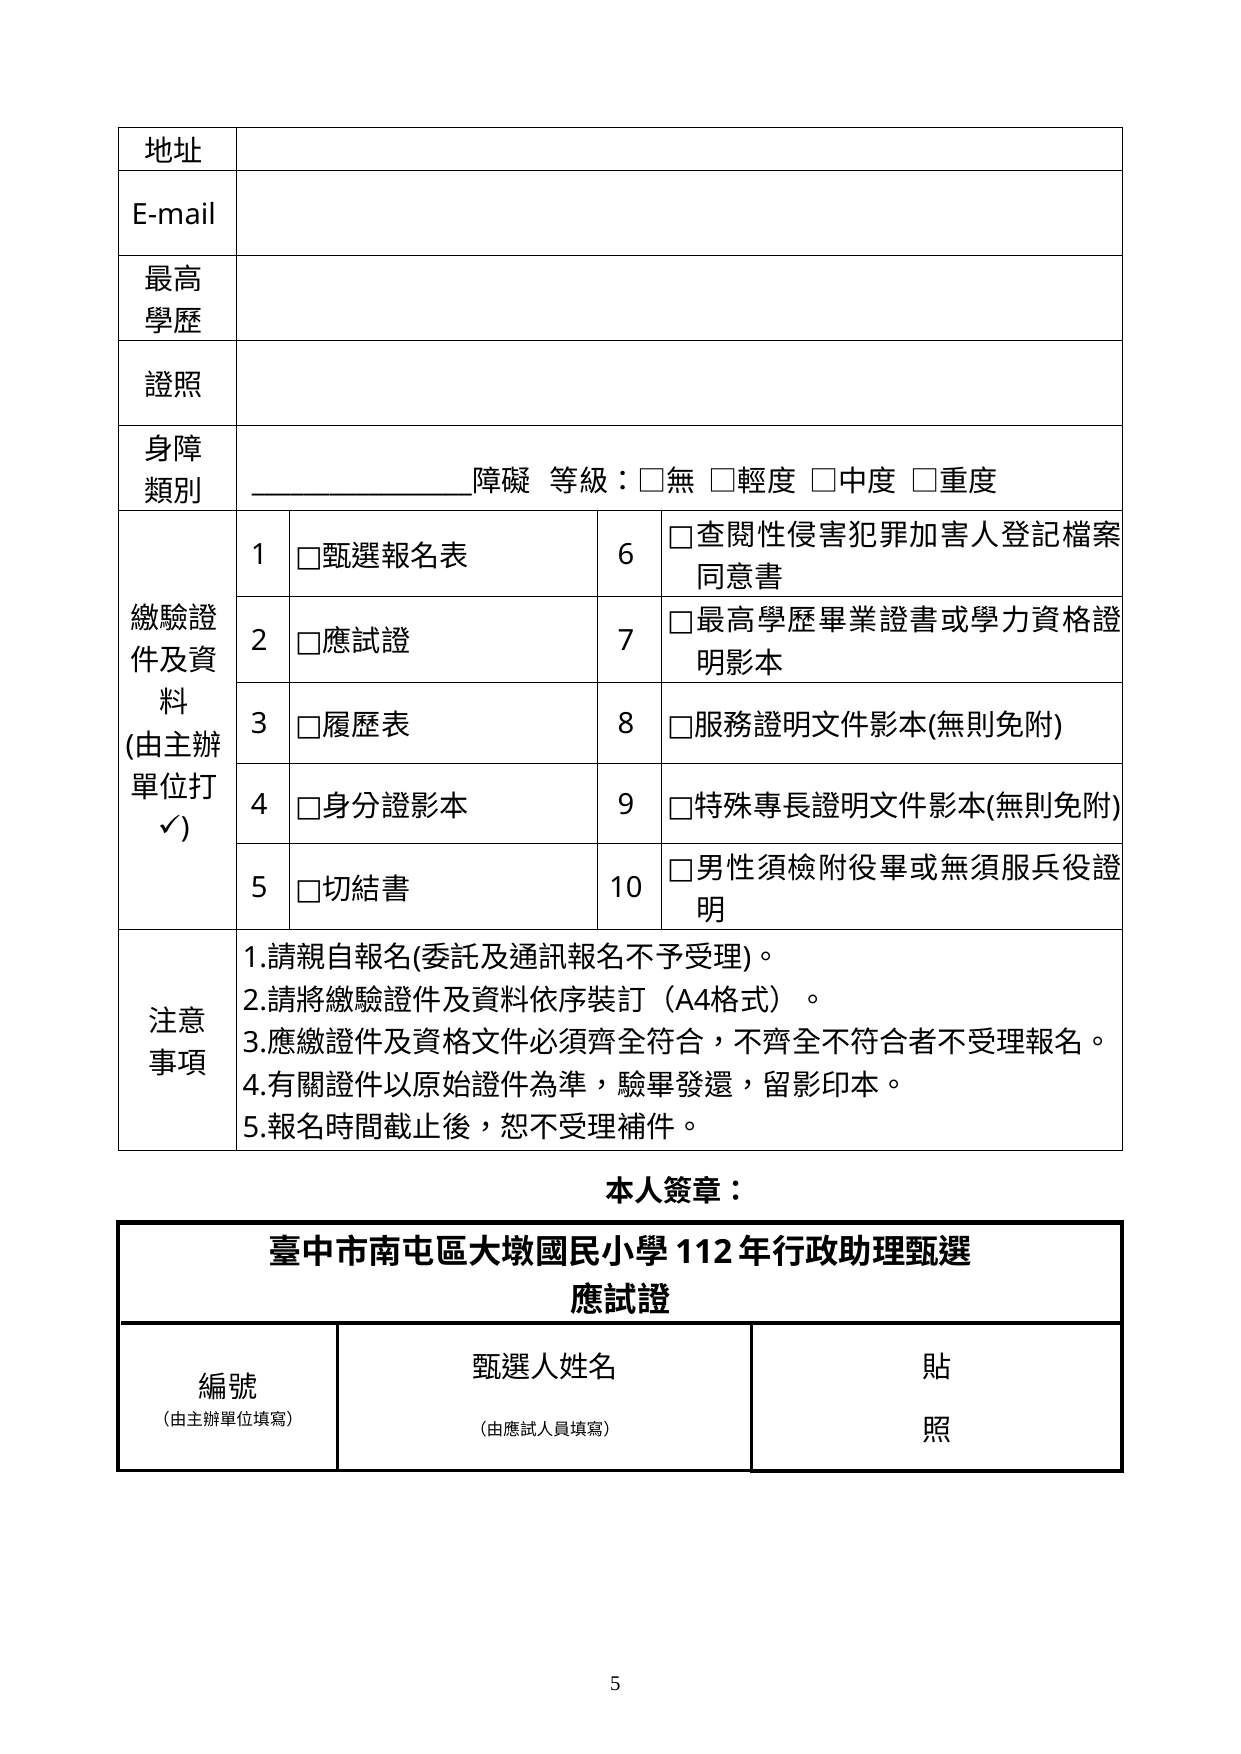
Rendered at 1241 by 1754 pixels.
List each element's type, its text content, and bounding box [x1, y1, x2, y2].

table_header 臺中市南屯區大墩國民小學112年行政助理甄選 應試證 [120, 1225, 1120, 1321]
table_cell [237, 256, 1122, 340]
table_cell 4 [237, 764, 289, 843]
table_cell 編號 （由主辦單位填寫） [120, 1322, 336, 1468]
table_cell □應試證 [290, 597, 597, 682]
table_cell 10 [598, 844, 661, 929]
table_cell 甄選人姓名 （由應試人員填寫） [339, 1325, 750, 1468]
table_cell [237, 128, 1122, 170]
table_cell □服務證明文件影本(無則免附) [662, 683, 1122, 762]
table_cell 2 [237, 597, 289, 682]
text 本人簽章： [118, 1151, 1131, 1220]
table_cell □男性須檢附役畢或無須服兵役證明 [662, 844, 1122, 929]
table_cell 身障 類別 [119, 426, 236, 510]
table_cell E-mail [119, 171, 236, 254]
table_cell 1.請親自報名(委託及通訊報名不予受理)。 2.請將繳驗證件及資料依序裝訂（A4格式）。 3.應繳證件及資格文件必須齊全符合，不齊全不符合者不受理報名。 4.有關證件以原始證件為準，驗畢發還，留影印本。 5.報名時間截止後，恕不受理補件。 [237, 930, 1122, 1150]
table_cell 注意 事項 [119, 930, 236, 1150]
table_cell 貼 照 [753, 1325, 1120, 1468]
table_cell _________________障礙 等級：□無 □輕度 □中度 □重度 [237, 426, 1122, 510]
table_cell □特殊專長證明文件影本(無則免附) [662, 764, 1122, 843]
table_cell 地址 [119, 128, 236, 170]
table_cell 3 [237, 683, 289, 762]
table_cell □甄選報名表 [290, 511, 597, 596]
table_cell 9 [598, 764, 661, 843]
table_cell [237, 341, 1122, 424]
table_cell 8 [598, 683, 661, 762]
table_cell 證照 [119, 341, 236, 424]
table_cell □查閱性侵害犯罪加害人登記檔案同意書 [662, 511, 1122, 596]
table_cell 1 [237, 511, 289, 596]
table_cell 6 [598, 511, 661, 596]
table_cell 繳驗證件及資料 (由主辦單位打) [119, 511, 236, 929]
table_cell □身分證影本 [290, 764, 597, 843]
table_cell □履歷表 [290, 683, 597, 762]
table_cell [237, 171, 1122, 254]
table_cell □最高學歷畢業證書或學力資格證明影本 [662, 597, 1122, 682]
table_cell 7 [598, 597, 661, 682]
table_cell 5 [237, 844, 289, 929]
table_cell □切結書 [290, 844, 597, 929]
table_cell 最高 學歷 [119, 256, 236, 340]
